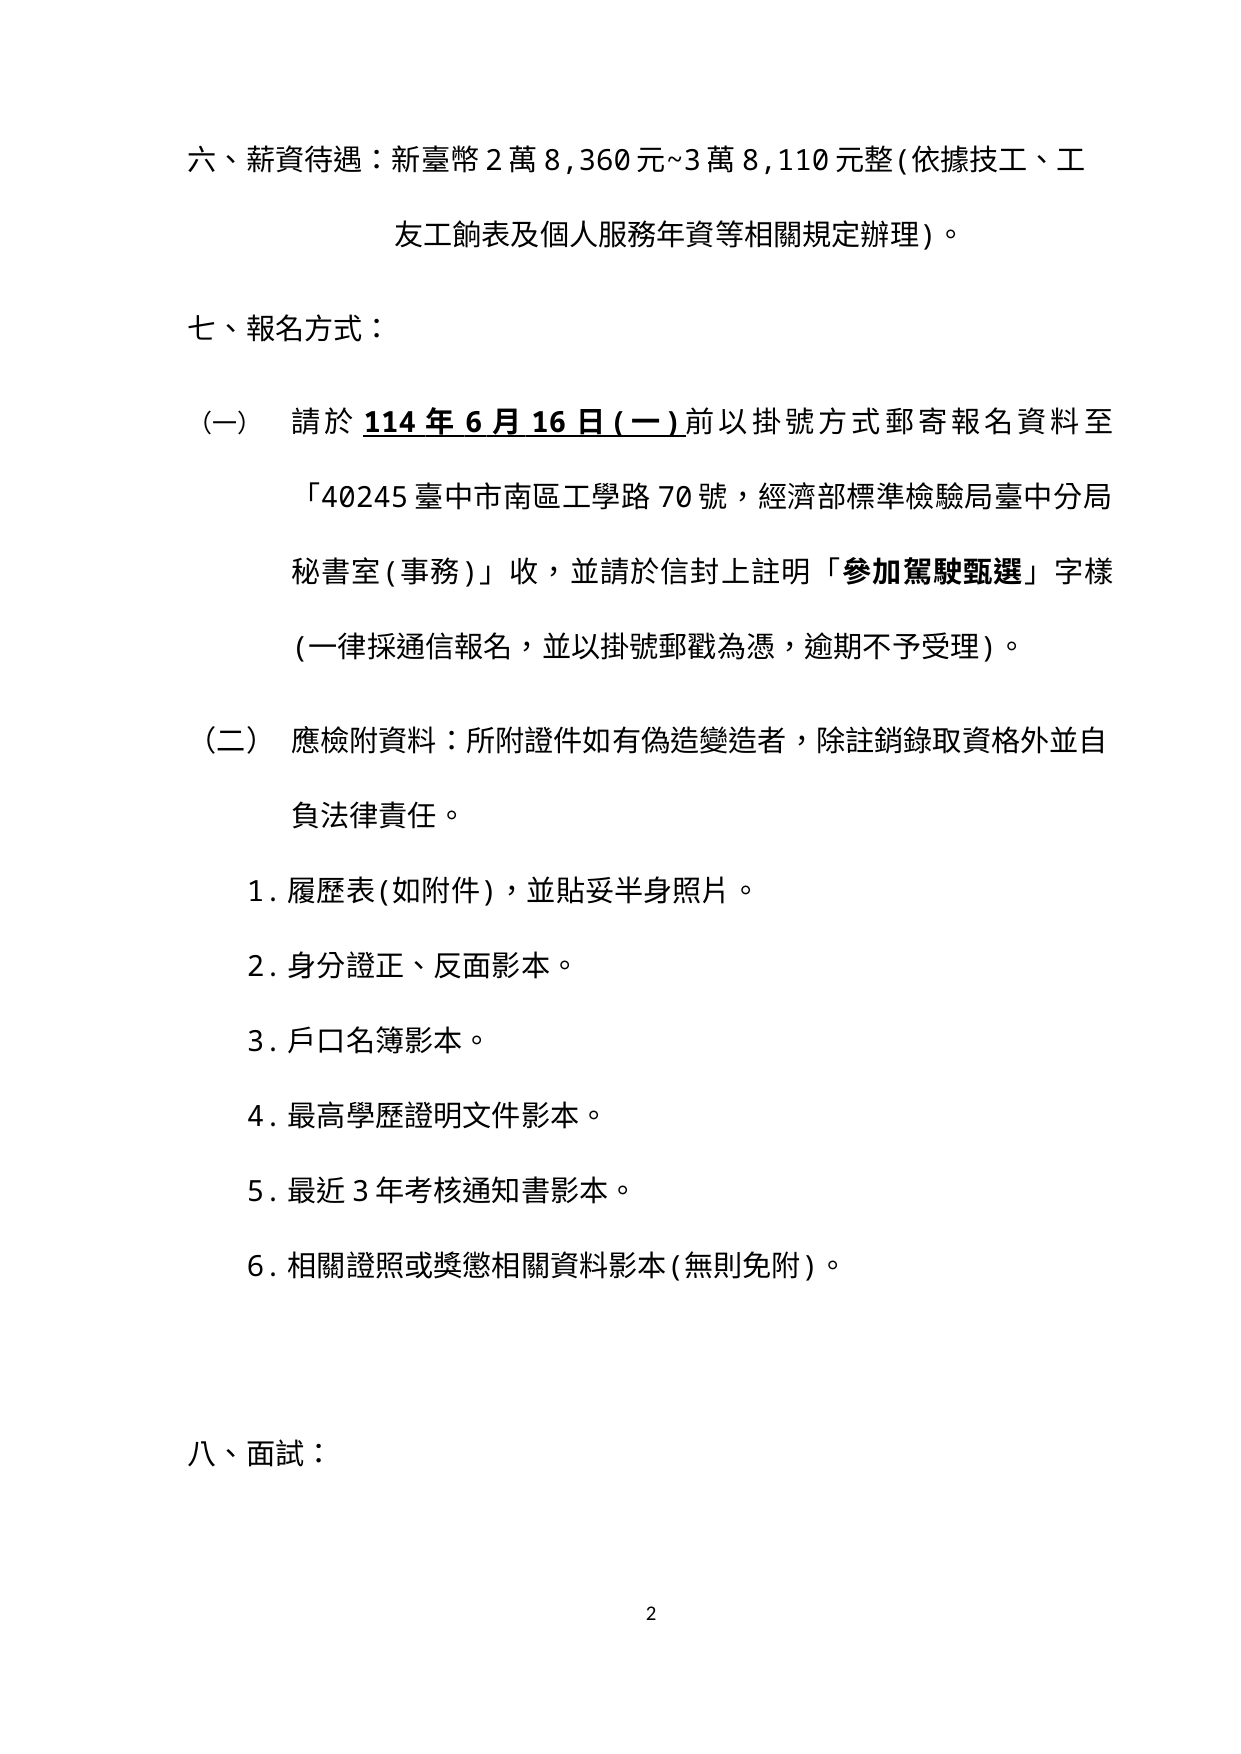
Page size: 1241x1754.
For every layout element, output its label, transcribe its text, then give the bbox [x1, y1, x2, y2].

list 最近3年考核通知書影本。 [238, 1152, 1114, 1227]
list 應檢附資料：所附證件如有偽造變造者，除註銷錄取資格外並自負法律責任。 [187, 702, 1114, 852]
list 履歷表(如附件)，並貼妥半身照片。 [238, 852, 1114, 927]
text 六、薪資待遇：新臺幣2萬8,360元~3萬8,110元整(依據技工、工友工餉表及個人服務年資等相關規定辦理)。 [187, 120, 1114, 270]
list 八、面試： [187, 1414, 1114, 1489]
list 最高學歷證明文件影本。 [238, 1077, 1114, 1152]
text 七、報名方式： [187, 289, 1114, 364]
list 相關證照或獎懲相關資料影本(無則免附)。 [238, 1227, 1114, 1302]
list 身分證正、反面影本。 [238, 927, 1114, 1002]
list 戶口名簿影本。 [238, 1002, 1114, 1077]
list 請於114年6月16日(一)前以掛號方式郵寄報名資料至「40245臺中市南區工學路70號，經濟部標準檢驗局臺中分局秘書室(事務)」收，並請於信封上註明「參加駕駛甄選」字樣(一律採通信報名，並以掛號郵戳為憑，逾期不予受理)。 [187, 383, 1114, 683]
